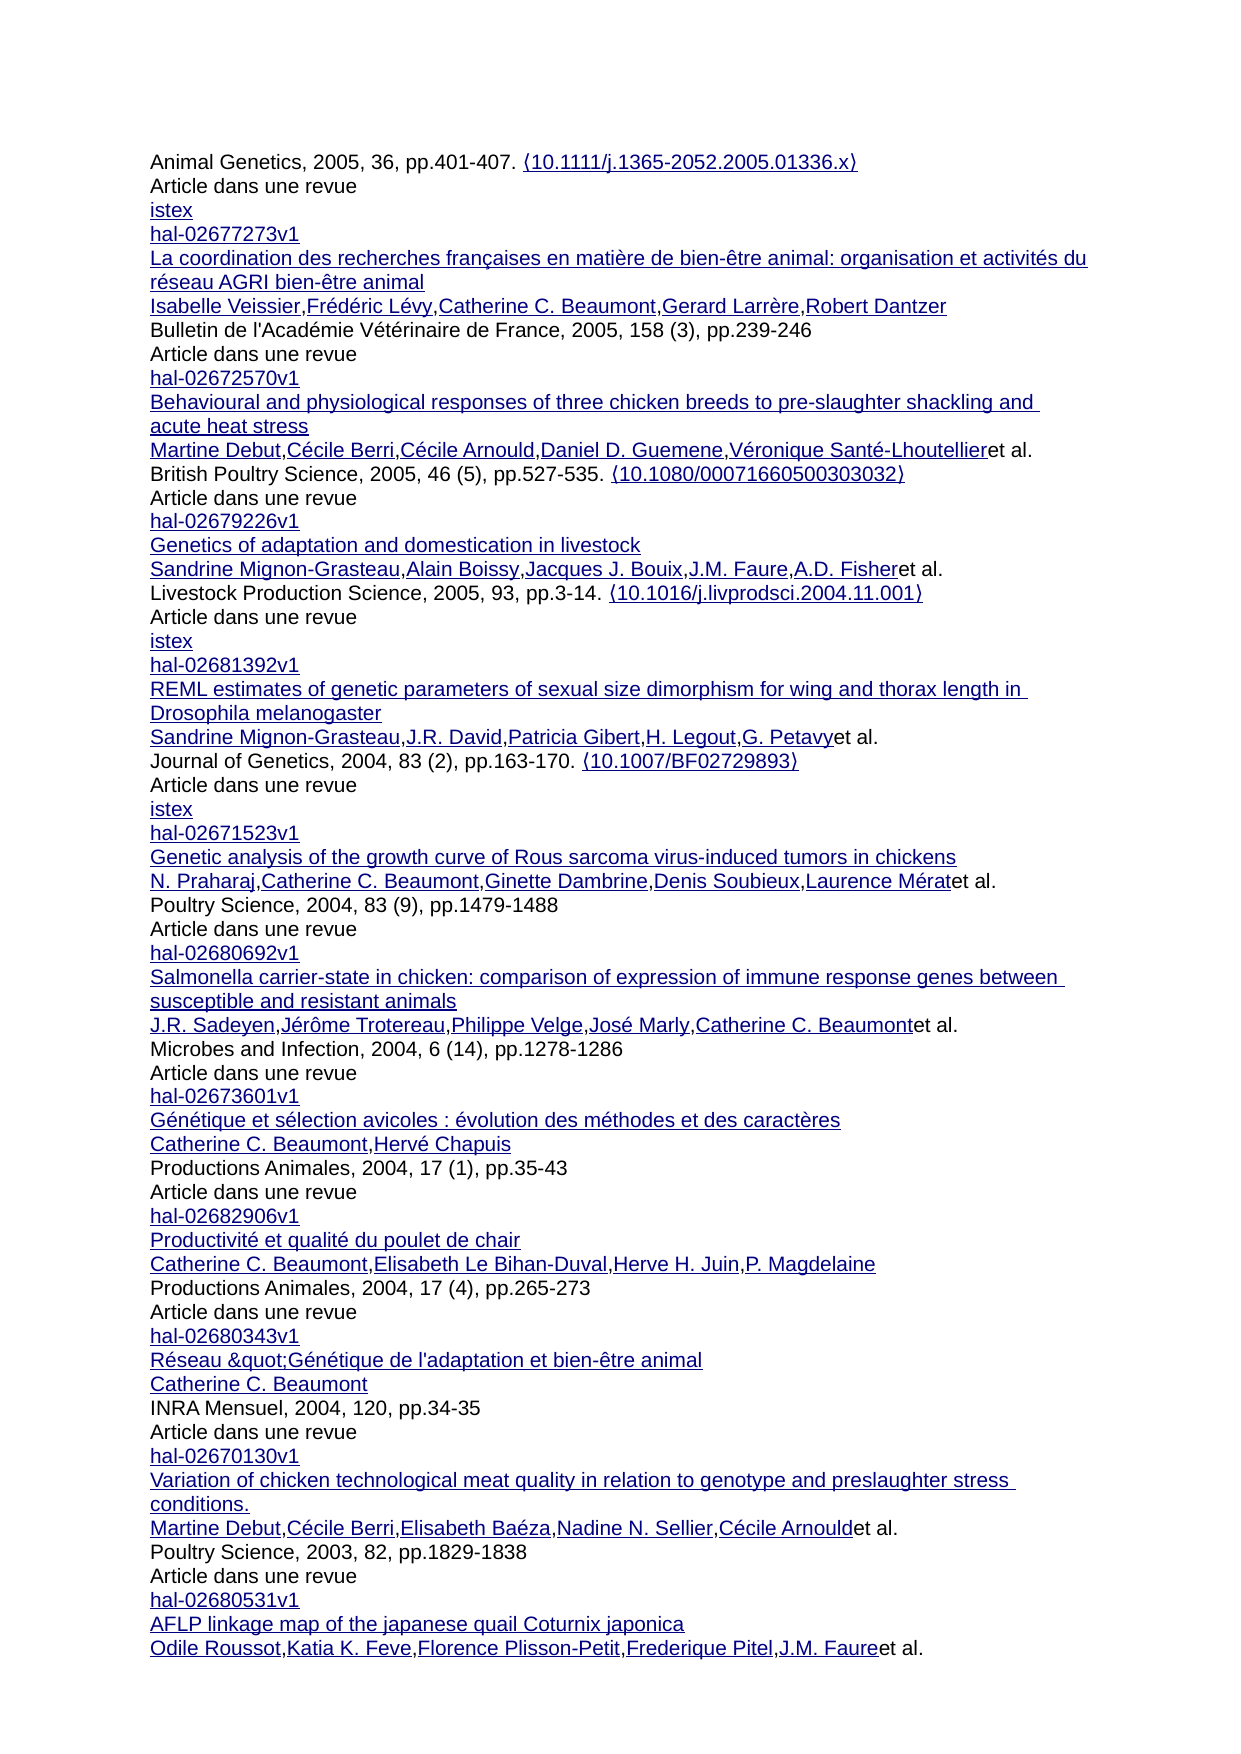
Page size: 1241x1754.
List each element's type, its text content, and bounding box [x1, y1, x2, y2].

table_cell Variation of chicken technological meat quality in relation to genotype and preslaughter stress conditions. Martine Debut,Cécile Berri,Elisabeth Baéza,Nadine N. Sellier,Cécile Arnouldet al. Poultry Science, 2003, 82, pp.1829-1838 Article dans une revue hal-02680531v1 [150, 1468, 1090, 1611]
table_cell La coordination des recherches françaises en matière de bien-être animal: organisation et activités du réseau AGRI bien-être animal Isabelle Veissier,Frédéric Lévy,Catherine C. Beaumont,Gerard Larrère,Robert Dantzer Bulletin de l'Académie Vétérinaire de France, 2005, 158 (3), pp.239-246 Article dans une revue hal-02672570v1 [150, 246, 1090, 389]
table_cell AFLP linkage map of the japanese quail Coturnix japonica Odile Roussot,Katia K. Feve,Florence Plisson-Petit,Frederique Pitel,J.M. Faureet al. [150, 1611, 1090, 1659]
table_cell Réseau &quot;Génétique de l'adaptation et bien-être animal Catherine C. Beaumont INRA Mensuel, 2004, 120, pp.34-35 Article dans une revue hal-02670130v1 [150, 1348, 1090, 1468]
table_cell REML estimates of genetic parameters of sexual size dimorphism for wing and thorax length in Drosophila melanogaster Sandrine Mignon-Grasteau,J.R. David,Patricia Gibert,H. Legout,G. Petavyet al. Journal of Genetics, 2004, 83 (2), pp.163-170. ⟨10.1007/BF02729893⟩ Article dans une revue istex hal-02671523v1 [150, 677, 1090, 845]
table_cell Salmonella carrier-state in chicken: comparison of expression of immune response genes between susceptible and resistant animals J.R. Sadeyen,Jérôme Trotereau,Philippe Velge,José Marly,Catherine C. Beaumontet al. Microbes and Infection, 2004, 6 (14), pp.1278-1286 Article dans une revue hal-02673601v1 [150, 965, 1090, 1108]
table_cell Behavioural and physiological responses of three chicken breeds to pre-slaughter shackling and acute heat stress Martine Debut,Cécile Berri,Cécile Arnould,Daniel D. Guemene,Véronique Santé-Lhoutellieret al. British Poultry Science, 2005, 46 (5), pp.527-535. ⟨10.1080/00071660500303032⟩ Article dans une revue hal-02679226v1 [150, 390, 1090, 533]
table_cell Animal Genetics, 2005, 36, pp.401-407. ⟨10.1111/j.1365-2052.2005.01336.x⟩ Article dans une revue istex hal-02677273v1 [150, 150, 1090, 246]
table_cell Génétique et sélection avicoles : évolution des méthodes et des caractères Catherine C. Beaumont,Hervé Chapuis Productions Animales, 2004, 17 (1), pp.35-43 Article dans une revue hal-02682906v1 [150, 1108, 1090, 1228]
table_cell Genetics of adaptation and domestication in livestock Sandrine Mignon-Grasteau,Alain Boissy,Jacques J. Bouix,J.M. Faure,A.D. Fisheret al. Livestock Production Science, 2005, 93, pp.3-14. ⟨10.1016/j.livprodsci.2004.11.001⟩ Article dans une revue istex hal-02681392v1 [150, 533, 1090, 677]
table_cell Productivité et qualité du poulet de chair Catherine C. Beaumont,Elisabeth Le Bihan-Duval,Herve H. Juin,P. Magdelaine Productions Animales, 2004, 17 (4), pp.265-273 Article dans une revue hal-02680343v1 [150, 1228, 1090, 1348]
table_cell Genetic analysis of the growth curve of Rous sarcoma virus-induced tumors in chickens N. Praharaj,Catherine C. Beaumont,Ginette Dambrine,Denis Soubieux,Laurence Mératet al. Poultry Science, 2004, 83 (9), pp.1479-1488 Article dans une revue hal-02680692v1 [150, 845, 1090, 964]
